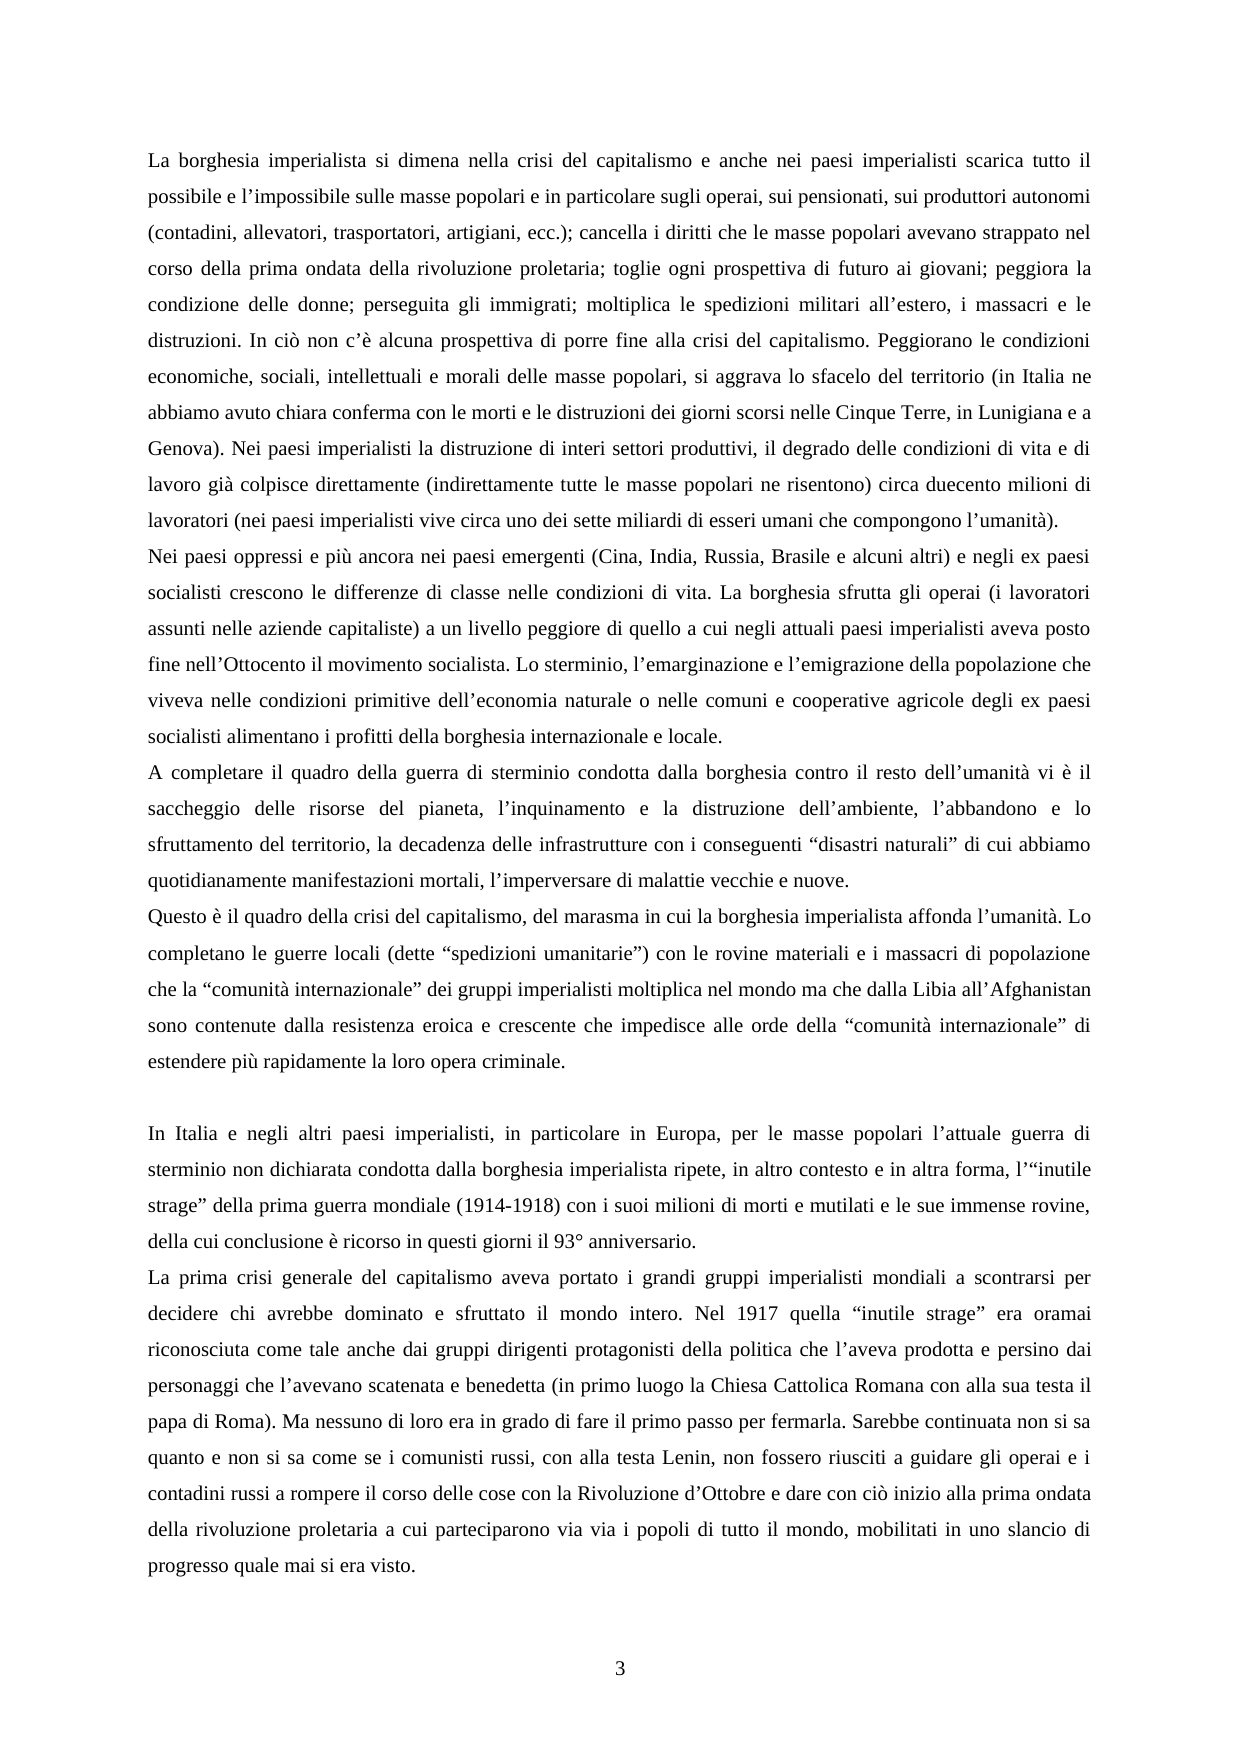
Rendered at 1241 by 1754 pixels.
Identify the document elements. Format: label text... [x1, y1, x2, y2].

text A completare il quadro della guerra di sterminio condotta dalla borghesia contro il resto dell’umanità vi è il saccheggio delle risorse del pianeta, l’inquinamento e la distruzione dell’ambiente, l’abbandono e lo sfruttamento del territorio, la decadenza delle infrastrutture con i conseguenti “disastri naturali” di cui abbiamo quotidianamente manifestazioni mortali, l’imperversare di malattie vecchie e nuove. [148, 760, 1093, 892]
text La borghesia imperialista si dimena nella crisi del capitalismo e anche nei paesi imperialisti scarica tutto il possibile e l’impossibile sulle masse popolari e in particolare sugli operai, sui pensionati, sui produttori autonomi (contadini, allevatori, trasportatori, artigiani, ecc.); cancella i diritti che le masse popolari avevano strappato nel corso della prima ondata della rivoluzione proletaria; toglie ogni prospettiva di futuro ai giovani; peggiora la condizione delle donne; perseguita gli immigrati; moltiplica le spedizioni militari all’estero, i massacri e le distruzioni. In ciò non c’è alcuna prospettiva di porre fine alla crisi del capitalismo. Peggiorano le condizioni economiche, sociali, intellettuali e morali delle masse popolari, si aggrava lo sfacelo del territorio (in Italia ne abbiamo avuto chiara conferma con le morti e le distruzioni dei giorni scorsi nelle Cinque Terre, in Lunigiana e a Genova). Nei paesi imperialisti la distruzione di interi settori produttivi, il degrado delle condizioni di vita e di lavoro già colpisce direttamente (indirettamente tutte le masse popolari ne risentono) circa duecento milioni di lavoratori (nei paesi imperialisti vive circa uno dei sette miliardi di esseri umani che compongono l’umanità). [148, 148, 1093, 532]
text Questo è il quadro della crisi del capitalismo, del marasma in cui la borghesia imperialista affonda l’umanità. Lo completano le guerre locali (dette “spedizioni umanitarie”) con le rovine materiali e i massacri di popolazione che la “comunità internazionale” dei gruppi imperialisti moltiplica nel mondo ma che dalla Libia all’Afghanistan sono contenute dalla resistenza eroica e crescente che impedisce alle orde della “comunità internazionale” di estendere più rapidamente la loro opera criminale. [148, 904, 1093, 1073]
text Nei paesi oppressi e più ancora nei paesi emergenti (Cina, India, Russia, Brasile e alcuni altri) e negli ex paesi socialisti crescono le differenze di classe nelle condizioni di vita. La borghesia sfrutta gli operai (i lavoratori assunti nelle aziende capitaliste) a un livello peggiore di quello a cui negli attuali paesi imperialisti aveva posto fine nell’Ottocento il movimento socialista. Lo sterminio, l’emarginazione e l’emigrazione della popolazione che viveva nelle condizioni primitive dell’economia naturale o nelle comuni e cooperative agricole degli ex paesi socialisti alimentano i profitti della borghesia internazionale e locale. [148, 544, 1093, 748]
text La prima crisi generale del capitalismo aveva portato i grandi gruppi imperialisti mondiali a scontrarsi per decidere chi avrebbe dominato e sfruttato il mondo intero. Nel 1917 quella “inutile strage” era oramai riconosciuta come tale anche dai gruppi dirigenti protagonisti della politica che l’aveva prodotta e persino dai personaggi che l’avevano scatenata e benedetta (in primo luogo la Chiesa Cattolica Romana con alla sua testa il papa di Roma). Ma nessuno di loro era in grado di fare il primo passo per fermarla. Sarebbe continuata non si sa quanto e non si sa come se i comunisti russi, con alla testa Lenin, non fossero riusciti a guidare gli operai e i contadini russi a rompere il corso delle cose con la Rivoluzione d’Ottobre e dare con ciò inizio alla prima ondata della rivoluzione proletaria a cui parteciparono via via i popoli di tutto il mondo, mobilitati in uno slancio di progresso quale mai si era visto. [148, 1265, 1093, 1577]
text In Italia e negli altri paesi imperialisti, in particolare in Europa, per le masse popolari l’attuale guerra di sterminio non dichiarata condotta dalla borghesia imperialista ripete, in altro contesto e in altra forma, l’“inutile strage” della prima guerra mondiale (1914-1918) con i suoi milioni di morti e mutilati e le sue immense rovine, della cui conclusione è ricorso in questi giorni il 93° anniversario. [148, 1121, 1093, 1253]
